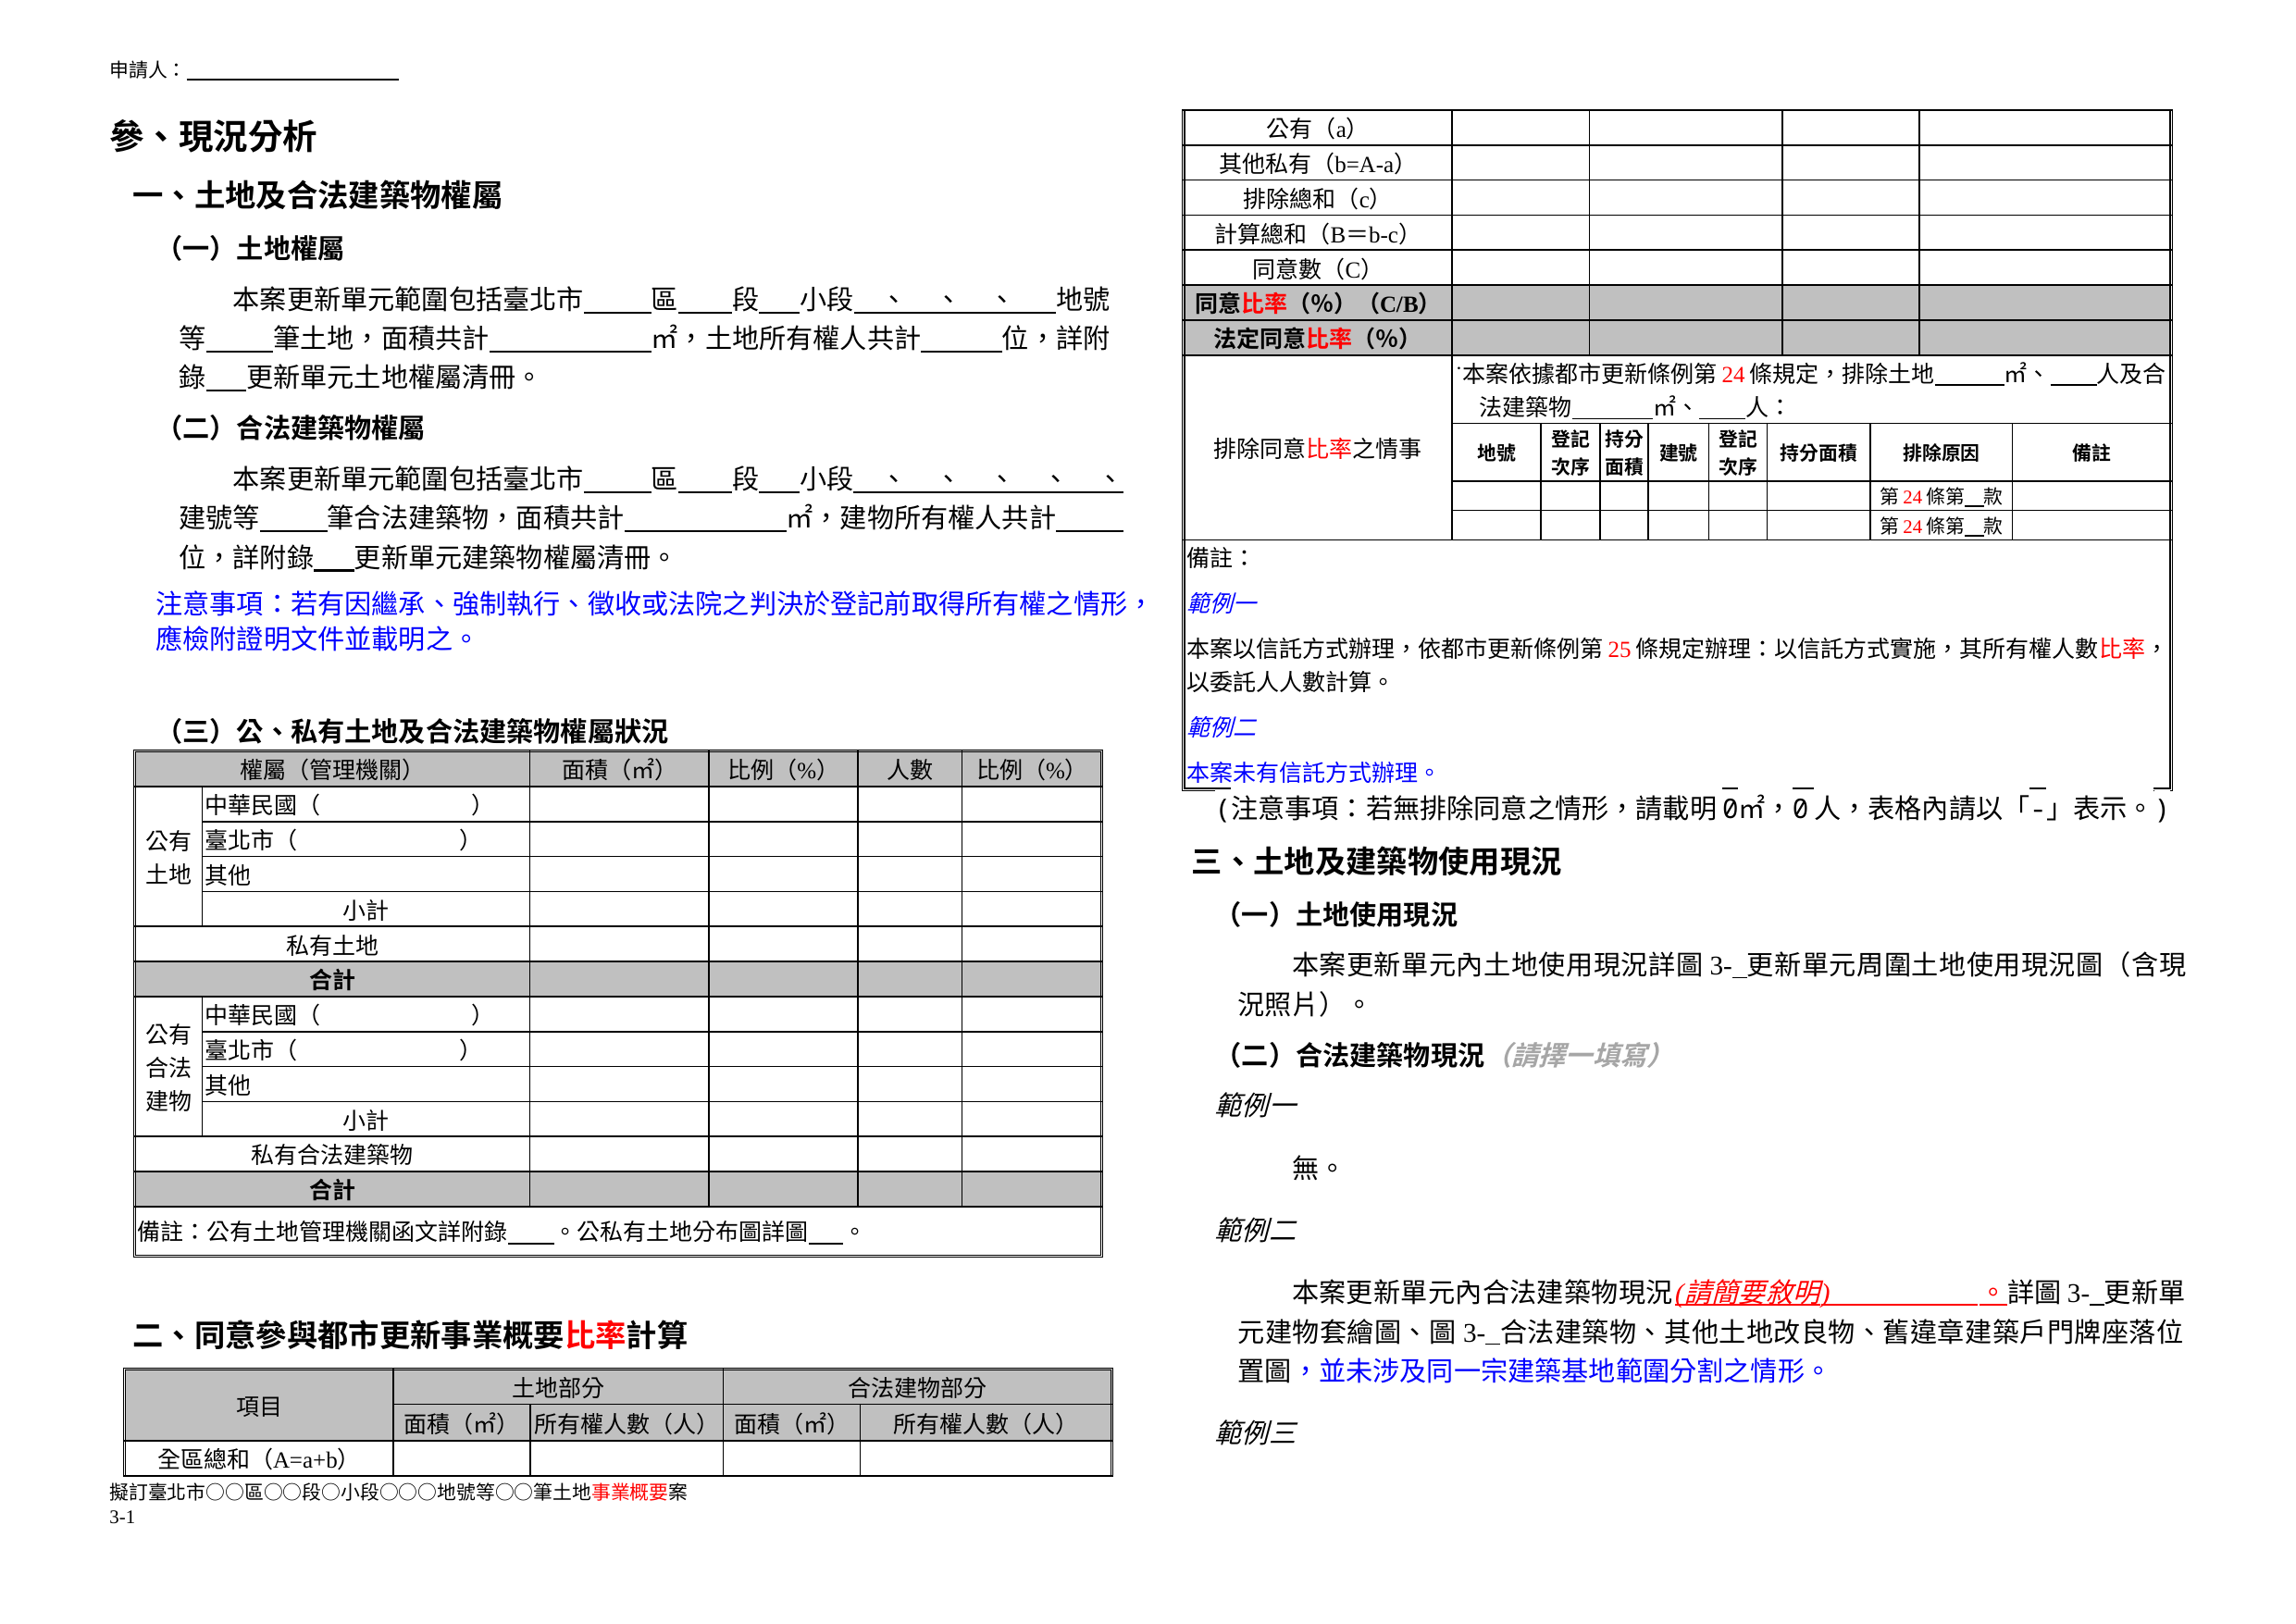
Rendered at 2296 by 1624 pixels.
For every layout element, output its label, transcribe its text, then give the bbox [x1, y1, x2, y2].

table_cell 公有合法建物 [136, 998, 202, 1135]
text 注意事項：若有因繼承、強制執行、徵收或法院之判決於登記前取得所有權之情形，應檢附證明文件並載明之。 [479, 622, 1127, 656]
text （二）合法建築物現況（請擇一填寫） [1214, 1034, 2186, 1072]
text 無。 [1237, 1147, 2186, 1186]
table_cell 第24條第 款 [1871, 482, 2012, 510]
table_cell [530, 823, 708, 856]
table_cell 小計 [203, 892, 529, 925]
table_cell [1783, 251, 1918, 284]
table_cell 持分面積 [1768, 424, 1869, 480]
table_cell [859, 962, 962, 996]
table_cell [1590, 216, 1781, 249]
table_cell [1783, 146, 1918, 180]
table_cell [530, 927, 708, 961]
text 本案更新單元範圍包括臺北市 區 段 小段 、 、 、 、 、 建號等 筆合法建築物，面積共計 ㎡，建物所有權人共計 位，詳附錄 更新單元建築物權屬清冊。 [179, 457, 1127, 575]
table_cell [1920, 146, 2169, 180]
table_cell [1453, 321, 1589, 354]
table_cell [530, 998, 708, 1031]
table_cell 登記次序 [1542, 424, 1599, 480]
table_cell 排除同意比率之情事 [1185, 356, 1451, 539]
table_cell [1590, 321, 1781, 354]
table_cell [962, 998, 1100, 1031]
table_cell [1649, 511, 1708, 539]
table_cell [1453, 111, 1589, 144]
table_header 項目 [126, 1370, 392, 1440]
table_cell [1590, 111, 1781, 144]
table_cell [962, 1033, 1100, 1066]
table_cell 公有土地 [136, 787, 202, 925]
text （一）土地使用現況 [1214, 893, 2186, 933]
table_cell [394, 1442, 529, 1475]
table_cell [859, 927, 962, 961]
table_cell 所有權人數（人） [531, 1405, 723, 1440]
table_cell [2013, 511, 2169, 539]
table_cell 小計 [203, 1102, 529, 1135]
table_cell 面積（㎡） [394, 1405, 529, 1440]
table_cell [710, 857, 857, 891]
table_cell [2013, 482, 2169, 510]
text 範例三 [1214, 1412, 2186, 1451]
table_cell [1768, 482, 1869, 510]
table_cell [1920, 111, 2169, 144]
table_cell [859, 787, 962, 821]
text 一、土地及合法建築物權屬 [132, 171, 1127, 216]
table_cell 合計 [136, 1172, 529, 1206]
text （一）土地權屬 [155, 228, 1127, 267]
table_cell 中華民國（ ） [203, 998, 529, 1031]
table_cell [530, 1137, 708, 1171]
table_cell [962, 892, 1100, 925]
table_cell 排除原因 [1871, 424, 2012, 480]
table_cell [859, 1137, 962, 1171]
table_cell [710, 787, 857, 821]
table_cell 第24條第 款 [1871, 511, 2012, 539]
table_cell [710, 1102, 857, 1135]
table_cell 面積（㎡） [724, 1405, 860, 1440]
text 本案更新單元內土地使用現況詳圖3- 更新單元周圍土地使用現況圖（含現況照片）。 [1237, 944, 2186, 1023]
table_cell [1453, 146, 1589, 180]
table_cell 其他 [203, 1067, 529, 1100]
table_cell [530, 787, 708, 821]
table_header 比例（%） [962, 752, 1100, 786]
table_cell [859, 998, 962, 1031]
table_cell [1783, 180, 1918, 215]
table_cell 備註 [2013, 424, 2169, 480]
table_cell [1920, 216, 2169, 249]
table_cell [710, 892, 857, 925]
table_cell 持分面積 [1601, 424, 1647, 480]
table_cell [962, 962, 1100, 996]
table_cell [710, 823, 857, 856]
table_cell [530, 1067, 708, 1100]
table_cell [859, 857, 962, 891]
table_cell [1453, 286, 1589, 319]
table_cell 法定同意比率（％） [1185, 321, 1451, 354]
table_cell [962, 787, 1100, 821]
table_header 合法建物部分 [724, 1370, 1111, 1404]
table_cell [710, 998, 857, 1031]
text 三、土地及建築物使用現況 [1191, 837, 2186, 882]
table_cell [1590, 286, 1781, 319]
table_cell [1768, 511, 1869, 539]
table_header 土地部分 [394, 1370, 723, 1404]
table_cell [962, 927, 1100, 961]
table_cell [1920, 286, 2169, 319]
table_cell 同意比率（％）（C/B） [1185, 286, 1451, 319]
table_cell [962, 823, 1100, 856]
table_cell [962, 1137, 1100, 1171]
table_cell 備註：公有土地管理機關函文詳附錄 。公私有土地分布圖詳圖 。 [136, 1208, 1100, 1255]
table_cell 臺北市（ ） [203, 1033, 529, 1066]
table_cell [710, 962, 857, 996]
table_cell [530, 1102, 708, 1135]
table_cell 中華民國（ ） [203, 787, 529, 821]
table_cell [530, 962, 708, 996]
table_cell [710, 1067, 857, 1100]
table_cell [710, 927, 857, 961]
table_cell [859, 1172, 962, 1206]
table_cell [1590, 251, 1781, 284]
table_cell [1920, 321, 2169, 354]
table_header 比例（%） [710, 752, 857, 786]
table_cell 其他私有（b=A-a） [1185, 146, 1451, 180]
table_cell [1783, 111, 1918, 144]
table_cell [1453, 180, 1589, 215]
table_cell [1709, 482, 1767, 510]
table_cell 建號 [1649, 424, 1708, 480]
table_cell [962, 1172, 1100, 1206]
table_cell [1783, 321, 1918, 354]
table_cell [1542, 482, 1599, 510]
table_cell [962, 1067, 1100, 1100]
table_cell 排除總和（c） [1185, 180, 1451, 215]
text 二、同意參與都市更新事業概要比率計算 [132, 1311, 1127, 1356]
text （二）合法建築物權屬 [155, 407, 1127, 446]
table_cell [1453, 511, 1540, 539]
text 本案更新單元內合法建築物現況(請簡要敘明) 。詳圖3- 更新單元建物套繪圖、圖3- 合法建築物、其他土地改良物、舊違章建築戶門牌座落位置圖，並未涉及同一宗建築基地範圍分割之情形。 [1237, 1271, 2186, 1389]
table_cell [1453, 482, 1540, 510]
table_cell 所有權人數（人） [861, 1405, 1111, 1440]
table_cell [962, 857, 1100, 891]
table_cell 其他 [203, 857, 529, 891]
table_cell [1920, 251, 2169, 284]
table_header 權屬（管理機關） [136, 752, 529, 786]
table_cell [710, 1033, 857, 1066]
table_cell [1783, 286, 1918, 319]
table_cell 備註： 範例一 本案以信託方式辦理，依都市更新條例第25條規定辦理：以信託方式實施，其所有權人數比率，以委託人人數計算。 範例二 本案未有信託方式辦理。 [1185, 540, 2169, 787]
table_cell [1709, 511, 1767, 539]
table_cell [1590, 180, 1781, 215]
table_cell ˙本案依據都市更新條例第24條規定，排除土地 ㎡、 人及合法建築物 ㎡、 人： [1453, 356, 2169, 423]
text 範例一 [1214, 1085, 2186, 1123]
table_cell [962, 1102, 1100, 1135]
table_cell [1601, 482, 1647, 510]
table_cell [1453, 216, 1589, 249]
table_cell [530, 1172, 708, 1206]
table_cell [859, 1067, 962, 1100]
table_cell 登記次序 [1709, 424, 1767, 480]
table_cell [710, 1137, 857, 1171]
table_cell [859, 1033, 962, 1066]
table_header 人數 [859, 752, 962, 786]
subtitle 參、現況分析 [109, 109, 1127, 159]
table_cell [724, 1442, 860, 1475]
table_cell [861, 1442, 1111, 1475]
table_cell [1783, 216, 1918, 249]
table_cell 計算總和（B＝b-c） [1185, 216, 1451, 249]
table_cell [530, 1033, 708, 1066]
table_cell 臺北市（ ） [203, 823, 529, 856]
table_cell [1542, 511, 1599, 539]
table_cell [531, 1442, 723, 1475]
table_cell 私有土地 [136, 927, 529, 961]
table_cell [1920, 180, 2169, 215]
table_cell [859, 1102, 962, 1135]
table_cell [1649, 482, 1708, 510]
table_cell [1601, 511, 1647, 539]
table_cell 合計 [136, 962, 529, 996]
table_cell [859, 823, 962, 856]
text 範例二 [1214, 1209, 2186, 1248]
table_cell [1590, 146, 1781, 180]
table_cell 全區總和（A=a+b） [126, 1442, 392, 1475]
table_cell 同意數（C） [1185, 251, 1451, 284]
table_header 面積（㎡） [530, 752, 708, 786]
table_cell [859, 892, 962, 925]
table_cell 公有（a） [1185, 111, 1451, 144]
table_cell [1453, 251, 1589, 284]
text 本案更新單元範圍包括臺北市 區 段 小段 、 、 、 地號等 筆土地，面積共計 ㎡，土地所有權人共計 位，詳附錄 更新單元土地權屬清冊。 [179, 278, 1127, 395]
text （三）公、私有土地及合法建築物權屬狀況 [155, 710, 1127, 750]
table_cell [710, 1172, 857, 1206]
table_cell [530, 857, 708, 891]
table_cell 地號 [1453, 424, 1540, 480]
table_cell 私有合法建築物 [136, 1137, 529, 1171]
table_cell [530, 892, 708, 925]
